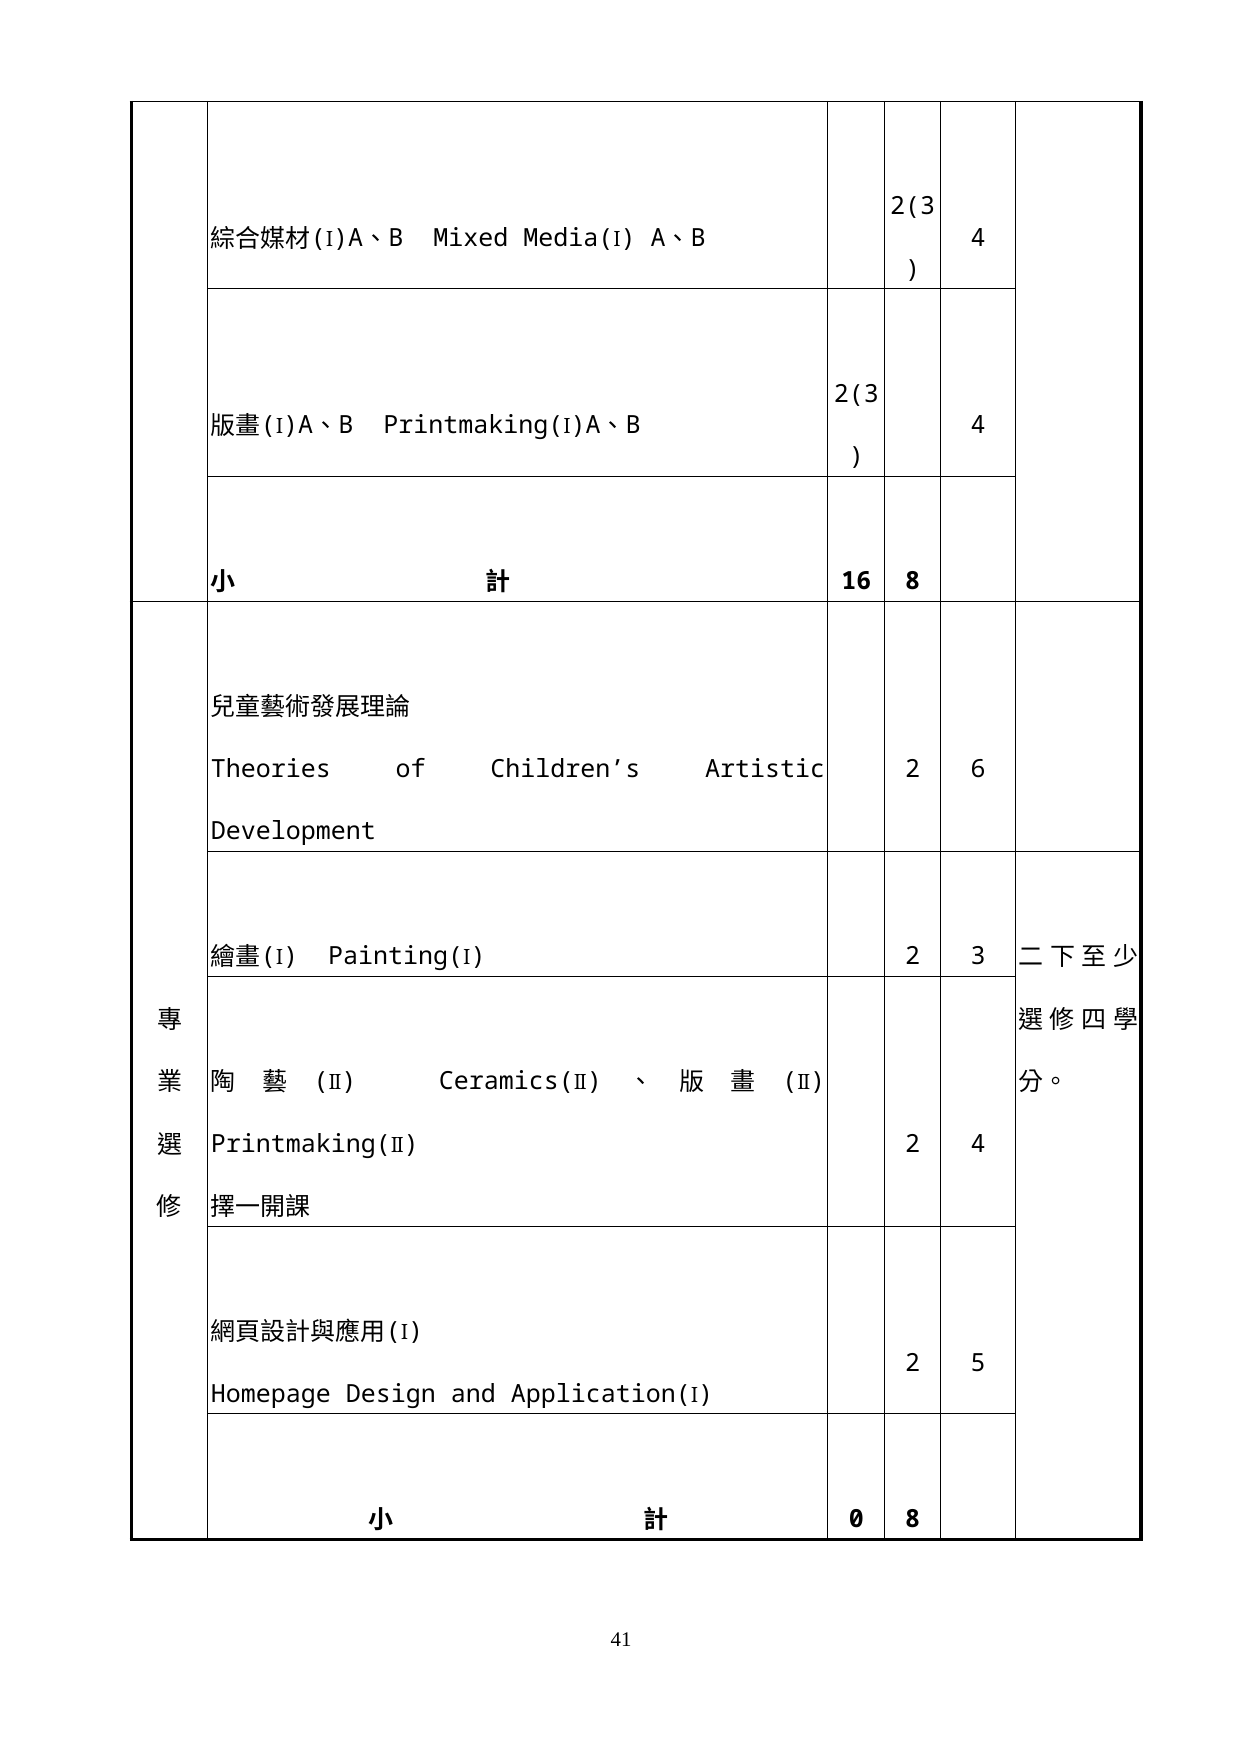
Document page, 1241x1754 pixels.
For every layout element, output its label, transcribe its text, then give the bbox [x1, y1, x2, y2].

table_cell 0 [828, 1414, 884, 1538]
table_cell 2(3) [828, 289, 884, 476]
table_cell [133, 102, 207, 601]
table_cell [828, 1227, 884, 1413]
table_cell [941, 477, 1015, 601]
table_cell 5 [941, 1227, 1015, 1413]
table_cell 2(3) [885, 102, 940, 288]
table_cell 兒童藝術發展理論 Theories of Children’s Artistic Development [208, 602, 827, 851]
table_cell [941, 1414, 1015, 1538]
table_cell 專業選修 [133, 602, 207, 1538]
table_cell [828, 852, 884, 976]
table_cell [1016, 602, 1139, 851]
table_cell 4 [941, 102, 1015, 288]
table_cell 小計 [208, 477, 827, 601]
table_cell 3 [941, 852, 1015, 976]
table_cell 8 [885, 1414, 940, 1538]
table_cell 綜合媒材(Ⅰ)A、B Mixed Media(Ⅰ) A、B [208, 102, 827, 288]
table_cell 二下至少選修四學分。 [1016, 852, 1139, 1538]
table_cell [885, 289, 940, 476]
table_cell 4 [941, 289, 1015, 476]
table_cell 2 [885, 977, 940, 1226]
table_cell 版畫(Ⅰ)A、B Printmaking(Ⅰ)A、B [208, 289, 827, 476]
table_cell 2 [885, 1227, 940, 1413]
table_cell 繪畫(Ⅰ) Painting(Ⅰ) [208, 852, 827, 976]
table_cell 6 [941, 602, 1015, 851]
table_cell 陶藝(Ⅱ) Ceramics(Ⅱ)、版畫(Ⅱ) Printmaking(Ⅱ) 擇一開課 [208, 977, 827, 1226]
table_cell 小計 [208, 1414, 827, 1538]
table_cell [828, 102, 884, 288]
table_cell [828, 602, 884, 851]
table_cell 8 [885, 477, 940, 601]
table_cell 4 [941, 977, 1015, 1226]
table_cell 網頁設計與應用(Ⅰ) Homepage Design and Application(Ⅰ) [208, 1227, 827, 1413]
table_cell 2 [885, 852, 940, 976]
table_cell 16 [828, 477, 884, 601]
table_cell [828, 977, 884, 1226]
table_cell 2 [885, 602, 940, 851]
table_cell [1016, 102, 1139, 601]
